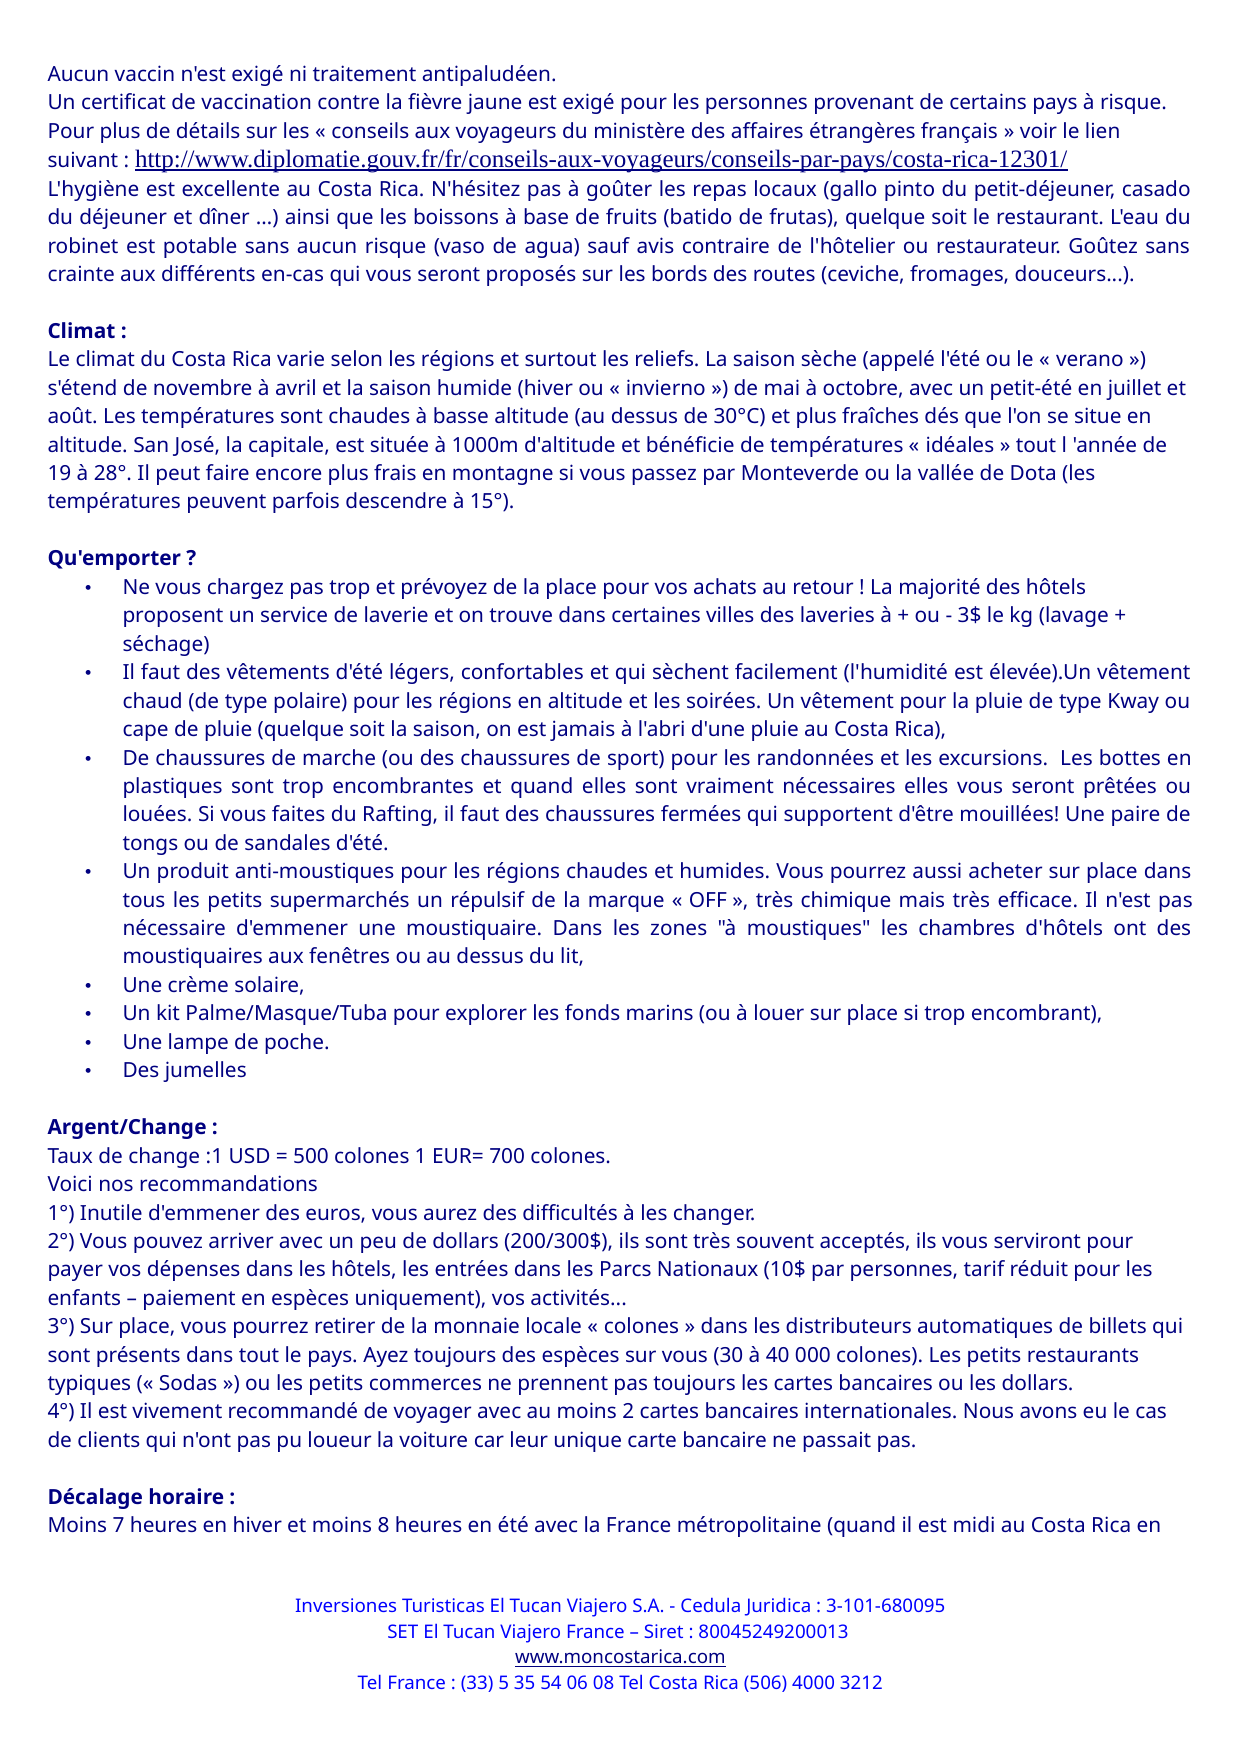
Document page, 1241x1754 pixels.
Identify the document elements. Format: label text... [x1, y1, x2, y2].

text 2°) Vous pouvez arriver avec un peu de dollars (200/300$), ils sont très souvent acceptés, ils vous serviront pour payer vos dépenses dans les hôtels, les entrées dans les Parcs Nationaux (10$ par personnes, tarif réduit pour les enfants – paiement en espèces uniquement), vos activités... [47, 1226, 1193, 1311]
list Un kit Palme/Masque/Tuba pour explorer les fonds marins (ou à louer sur place si trop encombrant), [85, 998, 1193, 1027]
text 4°) Il est vivement recommandé de voyager avec au moins 2 cartes bancaires internationales. Nous avons eu le cas de clients qui n'ont pas pu loueur la voiture car leur unique carte bancaire ne passait pas. [47, 1397, 1193, 1453]
list Ne vous chargez pas trop et prévoyez de la place pour vos achats au retour ! La majorité des hôtels proposent un service de laverie et on trouve dans certaines villes des laveries à + ou - 3$ le kg (lavage + séchage) [85, 572, 1193, 657]
text Qu'emporter ? [47, 515, 1193, 572]
list Une crème solaire, [85, 970, 1193, 998]
text Voici nos recommandations [47, 1169, 1193, 1198]
text Argent/Change : [47, 1112, 1193, 1141]
text Un certificat de vaccination contre la fièvre jaune est exigé pour les personnes provenant de certains pays à risque. [47, 87, 1193, 116]
list Des jumelles [85, 1055, 1193, 1084]
text Décalage horaire : [47, 1482, 1193, 1510]
text 1°) Inutile d'emmener des euros, vous aurez des difficultés à les changer. [47, 1198, 1193, 1226]
list Une lampe de poche. [85, 1027, 1193, 1055]
text Climat : Le climat du Costa Rica varie selon les régions et surtout les reliefs. La saison sèche (appelé l'été ou le « verano ») s'étend de novembre à avril et la saison humide (hiver ou « invierno ») de mai à octobre, avec un petit-été en juillet et août. Les températures sont chaudes à basse altitude (au dessus de 30°C) et plus fraîches dés que l'on se situe en altitude. San José, la capitale, est située à 1000m d'altitude et bénéficie de températures « idéales » tout l 'année de 19 à 28°. Il peut faire encore plus frais en montagne si vous passez par Monteverde ou la vallée de Dota (les températures peuvent parfois descendre à 15°). [47, 288, 1193, 515]
list Un produit anti-moustiques pour les régions chaudes et humides. Vous pourrez aussi acheter sur place dans tous les petits supermarchés un répulsif de la marque « OFF », très chimique mais très efficace. Il n'est pas nécessaire d'emmener une moustiquaire. Dans les zones "à moustiques" les chambres d'hôtels ont des moustiquaires aux fenêtres ou au dessus du lit, [85, 856, 1193, 970]
text Aucun vaccin n'est exigé ni traitement antipaludéen. [47, 59, 1193, 87]
list Il faut des vêtements d'été légers, confortables et qui sèchent facilement (l'humidité est élevée).Un vêtement chaud (de type polaire) pour les régions en altitude et les soirées. Un vêtement pour la pluie de type Kway ou cape de pluie (quelque soit la saison, on est jamais à l'abri d'une pluie au Costa Rica), [85, 657, 1193, 743]
text Taux de change :1 USD = 500 colones 1 EUR= 700 colones. [47, 1141, 1193, 1169]
list De chaussures de marche (ou des chaussures de sport) pour les randonnées et les excursions. Les bottes en plastiques sont trop encombrantes et quand elles sont vraiment nécessaires elles vous seront prêtées ou louées. Si vous faites du Rafting, il faut des chaussures fermées qui supportent d'être mouillées! Une paire de tongs ou de sandales d'été. [85, 743, 1193, 856]
text Moins 7 heures en hiver et moins 8 heures en été avec la France métropolitaine (quand il est midi au Costa Rica en [47, 1510, 1193, 1539]
text Pour plus de détails sur les « conseils aux voyageurs du ministère des affaires étrangères français » voir le lien suivant : http://www.diplomatie.gouv.fr/fr/conseils-aux-voyageurs/conseils-par-pays/costa-rica-12301/ [47, 116, 1193, 174]
text L'hygiène est excellente au Costa Rica. N'hésitez pas à goûter les repas locaux (gallo pinto du petit-déjeuner, casado du déjeuner et dîner …) ainsi que les boissons à base de fruits (batido de frutas), quelque soit le restaurant. L'eau du robinet est potable sans aucun risque (vaso de agua) sauf avis contraire de l'hôtelier ou restaurateur. Goûtez sans crainte aux différents en-cas qui vous seront proposés sur les bords des routes (ceviche, fromages, douceurs...). [47, 174, 1193, 288]
text 3°) Sur place, vous pourrez retirer de la monnaie locale « colones » dans les distributeurs automatiques de billets qui sont présents dans tout le pays. Ayez toujours des espèces sur vous (30 à 40 000 colones). Les petits restaurants typiques (« Sodas ») ou les petits commerces ne prennent pas toujours les cartes bancaires ou les dollars. [47, 1311, 1193, 1397]
